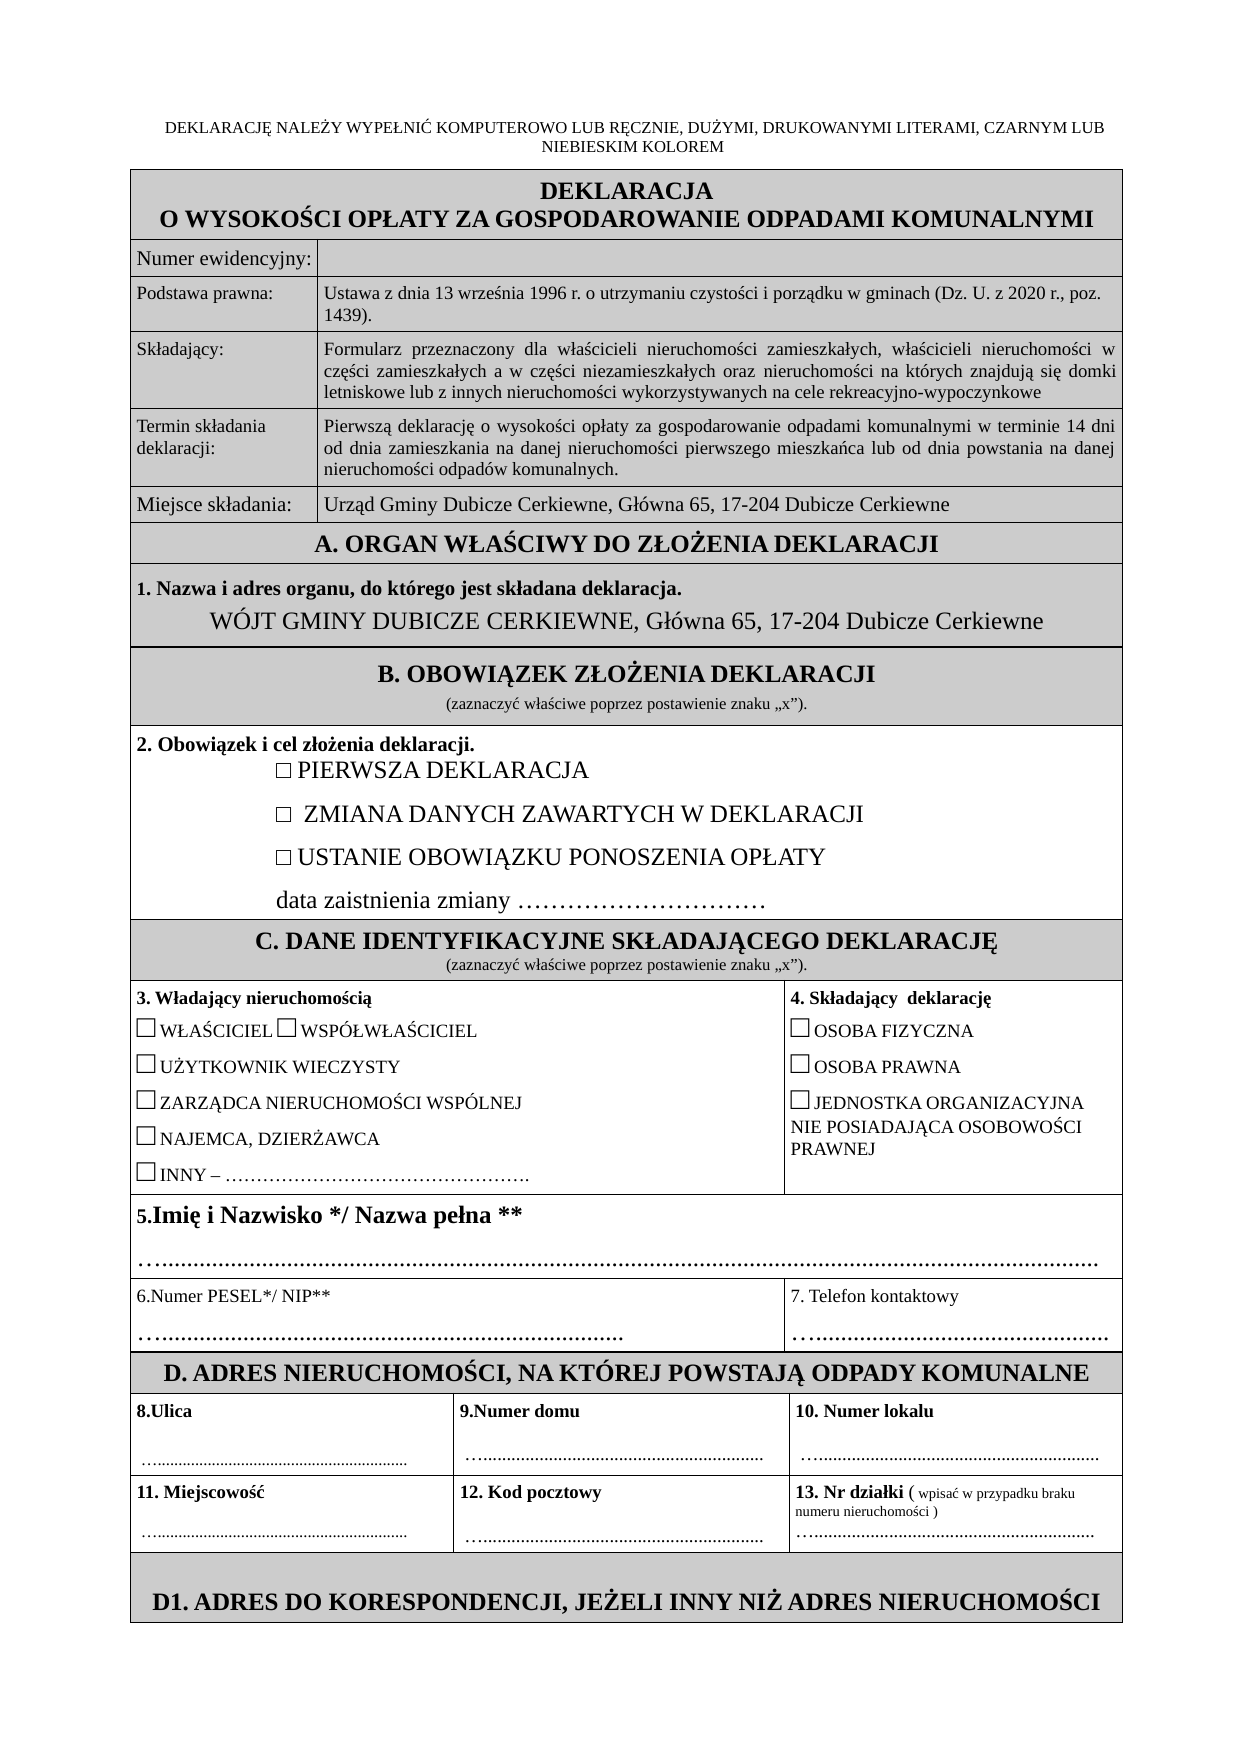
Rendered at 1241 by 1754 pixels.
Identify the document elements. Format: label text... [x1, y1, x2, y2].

table_cell Pierwszą deklarację o wysokości opłaty za gospodarowanie odpadami komunalnymi w terminie 14 dni od dnia zamieszkania na danej nieruchomości pierwszego mieszkańca lub od dnia powstania na danej nieruchomości odpadów komunalnych. [318, 409, 1122, 486]
table_cell 2. Obowiązek i cel złożenia deklaracji. □ PIERWSZA DEKLARACJA □ ZMIANA DANYCH ZAWARTYCH W DEKLARACJI □ USTANIE OBOWIĄZKU PONOSZENIA OPŁATY data zaistnienia zmiany ………………………… [131, 726, 1122, 919]
table_cell 11. Miejscowość …............................................................ [131, 1476, 453, 1552]
table_cell [318, 240, 1122, 276]
table_cell Urząd Gminy Dubicze Cerkiewne, Główna 65, 17-204 Dubicze Cerkiewne [318, 487, 1122, 522]
table_cell A. ORGAN WŁAŚCIWY DO ZŁOŻENIA DEKLARACJI [131, 523, 1122, 563]
table_cell B. OBOWIĄZEK ZŁOŻENIA DEKLARACJI (zaznaczyć właściwe poprzez postawienie znaku „x”). [131, 648, 1122, 725]
table_cell D1. ADRES DO KORESPONDENCJI, JEŻELI INNY NIŻ ADRES NIERUCHOMOŚCI [131, 1553, 1122, 1622]
table_cell C. DANE IDENTYFIKACYJNE SKŁADAJĄCEGO DEKLARACJĘ (zaznaczyć właściwe poprzez postawienie znaku „x”). [131, 920, 1122, 980]
table_cell 5.Imię i Nazwisko */ Nazwa pełna ** …...................................................................................................................................................... [131, 1195, 1122, 1278]
table_cell Podstawa prawna: [131, 277, 317, 331]
table_cell 7. Telefon kontaktowy …............................................... [785, 1279, 1122, 1351]
table_cell Formularz przeznaczony dla właścicieli nieruchomości zamieszkałych, właścicieli nieruchomości w części zamieszkałych a w części niezamieszkałych oraz nieruchomości na których znajdują się domki letniskowe lub z innych nieruchomości wykorzystywanych na cele rekreacyjno-wypoczynkowe [318, 332, 1122, 408]
table_cell 3. Władający nieruchomością □ WŁAŚCICIEL □ WSPÓŁWŁAŚCICIEL □ UŻYTKOWNIK WIECZYSTY □ ZARZĄDCA NIERUCHOMOŚCI WSPÓLNEJ □ NAJEMCA, DZIERŻAWCA □ INNY – …………………………………………. [131, 981, 784, 1193]
table_header DEKLARACJA O WYSOKOŚCI OPŁATY ZA GOSPODAROWANIE ODPADAMI KOMUNALNYMI [131, 170, 1122, 239]
table_cell 4. Składający deklarację □ OSOBA FIZYCZNA □ OSOBA PRAWNA □ JEDNOSTKA ORGANIZACYJNA NIE POSIADAJĄCA OSOBOWOŚCI PRAWNEJ [785, 981, 1122, 1193]
table_cell 1. Nazwa i adres organu, do którego jest składana deklaracja. WÓJT GMINY DUBICZE CERKIEWNE, Główna 65, 17-204 Dubicze Cerkiewne [131, 564, 1122, 646]
table_cell Składający: [131, 332, 317, 408]
table_cell Termin składania deklaracji: [131, 409, 317, 486]
table_cell 13. Nr działki ( wpisać w przypadku braku numeru nieruchomości ) …............................................................ [790, 1476, 1122, 1552]
table_cell 6.Numer PESEL*/ NIP** ….......................................................................... [131, 1279, 784, 1351]
table_cell 12. Kod pocztowy …............................................................ [454, 1476, 789, 1552]
table_cell 8.Ulica …............................................................ [131, 1394, 453, 1475]
table_cell Ustawa z dnia 13 września 1996 r. o utrzymaniu czystości i porządku w gminach (Dz. U. z 2020 r., poz. 1439). [318, 277, 1122, 331]
table_cell D. ADRES NIERUCHOMOŚCI, NA KTÓREJ POWSTAJĄ ODPADY KOMUNALNE [131, 1353, 1122, 1393]
text DEKLARACJĘ NALEŻY WYPEŁNIĆ KOMPUTEROWO LUB RĘCZNIE, DUŻYMI, DRUKOWANYMI LITERAMI, CZARNYM LUB NIEBIESKIM KOLOREM [118, 118, 1152, 156]
table_cell 10. Numer lokalu …............................................................ [790, 1394, 1122, 1475]
table_cell Numer ewidencyjny: [131, 240, 317, 276]
table_cell 9.Numer domu …............................................................ [454, 1394, 789, 1475]
table_cell Miejsce składania: [131, 487, 317, 522]
